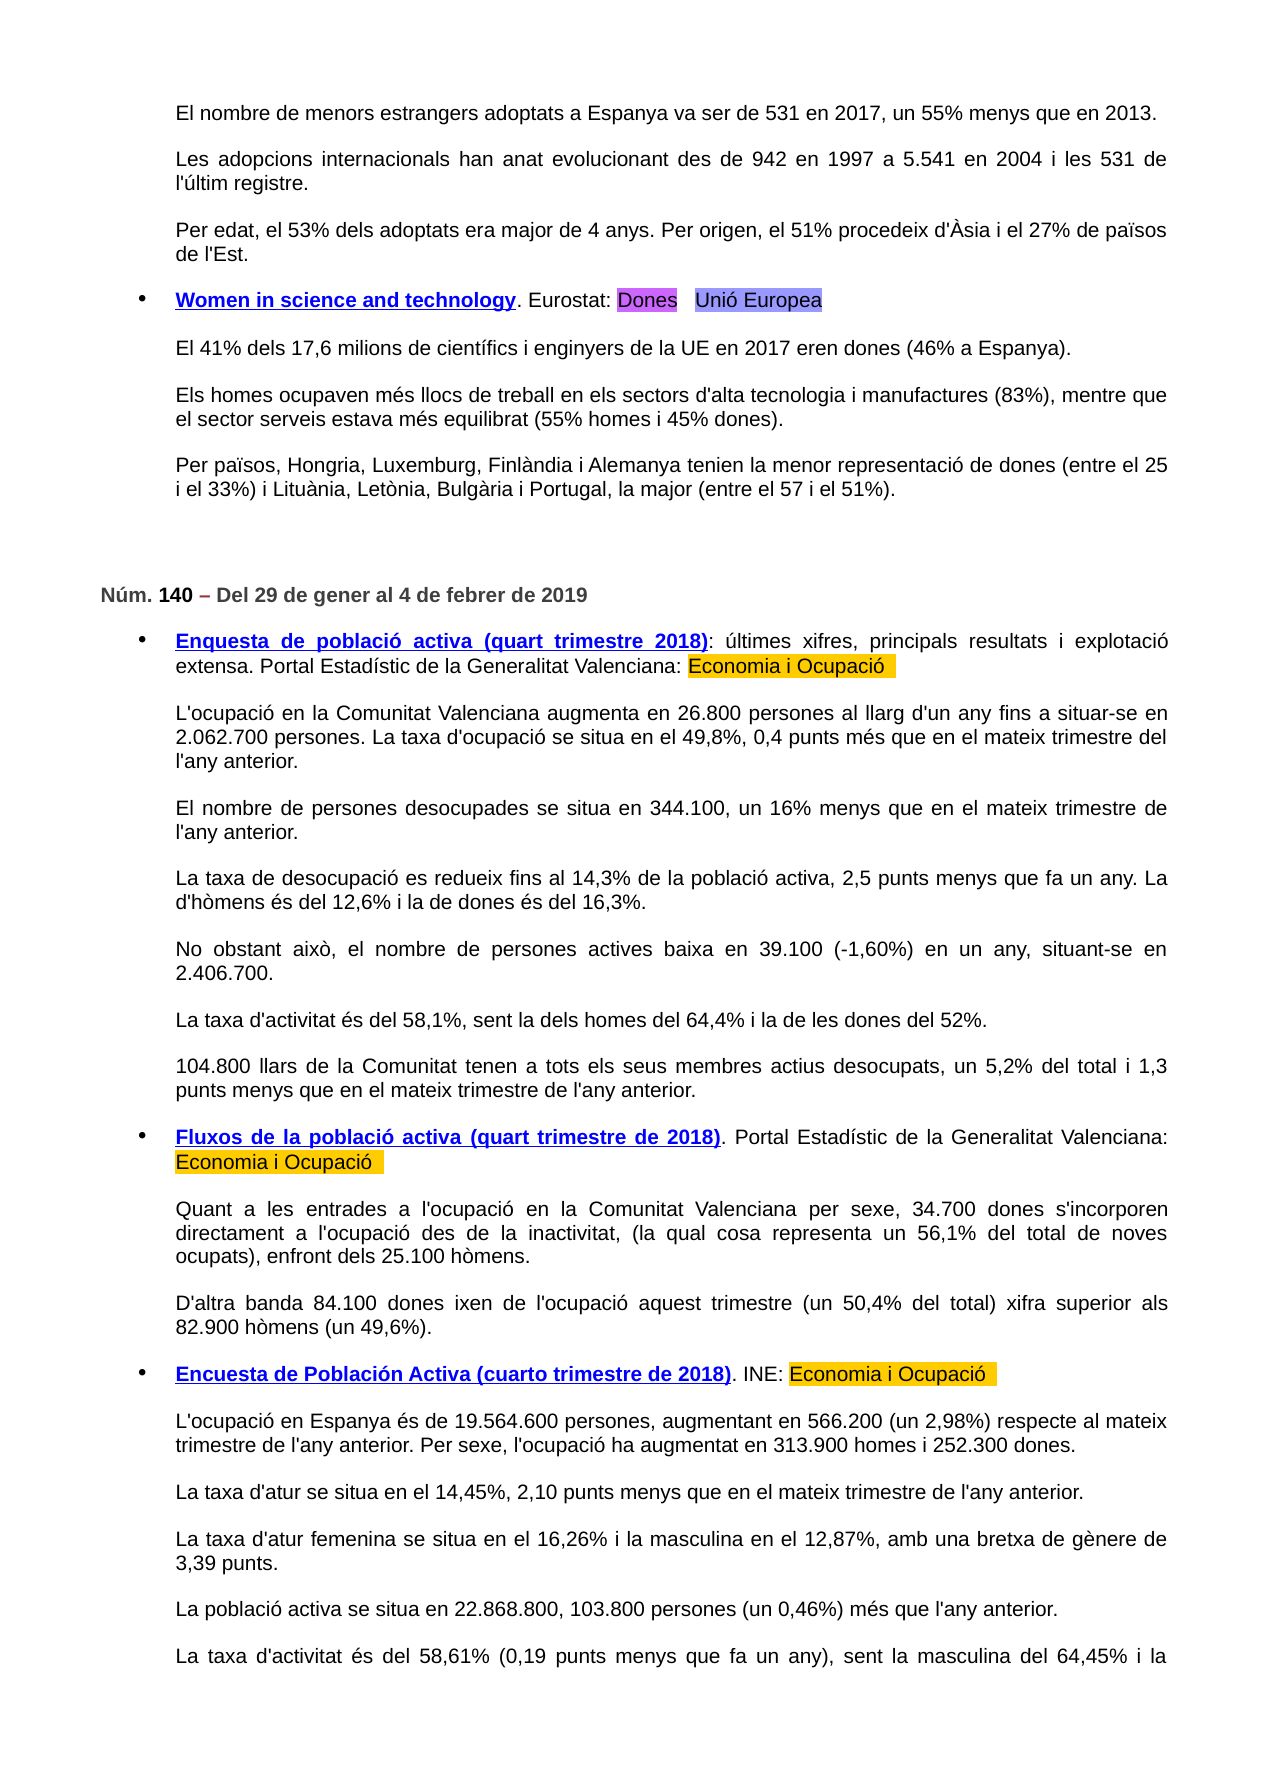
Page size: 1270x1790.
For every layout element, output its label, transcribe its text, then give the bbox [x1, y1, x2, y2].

list Women in science and technology. Eurostat: Dones Unió Europea [138, 288, 1169, 313]
text El 41% dels 17,6 milions de científics i enginyers de la UE en 2017 eren dones (46% a Espanya). [175, 336, 1169, 360]
list Encuesta de Población Activa (cuarto trimestre de 2018). INE: Economia i Ocupació [138, 1362, 1169, 1387]
text La taxa d'activitat és del 58,1%, sent la dels homes del 64,4% i la de les dones del 52%. [175, 1007, 1169, 1031]
text La taxa d'activitat és del 58,61% (0,19 punts menys que fa un any), sent la masculina del 64,45% i la [175, 1644, 1169, 1668]
text Els homes ocupaven més llocs de treball en els sectors d'alta tecnologia i manufactures (83%), mentre que el sector serveis estava més equilibrat (55% homes i 45% dones). [175, 383, 1169, 431]
text Les adopcions internacionals han anat evolucionant des de 942 en 1997 a 5.541 en 2004 i les 531 de l'últim registre. [175, 147, 1169, 195]
text 104.800 llars de la Comunitat tenen a tots els seus membres actius desocupats, un 5,2% del total i 1,3 punts menys que en el mateix trimestre de l'any anterior. [175, 1054, 1169, 1102]
text La taxa d'atur femenina se situa en el 16,26% i la masculina en el 12,87%, amb una bretxa de gènere de 3,39 punts. [175, 1527, 1169, 1574]
text La taxa de desocupació es redueix fins al 14,3% de la població activa, 2,5 punts menys que fa un any. La d'hòmens és del 12,6% i la de dones és del 16,3%. [175, 866, 1169, 914]
text Núm. 140 – Del 29 de gener al 4 de febrer de 2019 [100, 583, 1169, 607]
text La taxa d'atur se situa en el 14,45%, 2,10 punts menys que en el mateix trimestre de l'any anterior. [175, 1480, 1169, 1504]
list Fluxos de la població activa (quart trimestre de 2018). Portal Estadístic de la Generalitat Valenciana: Economia i Ocupació [138, 1125, 1169, 1174]
text Per països, Hongria, Luxemburg, Finlàndia i Alemanya tenien la menor representació de dones (entre el 25 i el 33%) i Lituània, Letònia, Bulgària i Portugal, la major (entre el 57 i el 51%). [175, 453, 1169, 501]
text El nombre de persones desocupades se situa en 344.100, un 16% menys que en el mateix trimestre de l'any anterior. [175, 796, 1169, 843]
text La població activa se situa en 22.868.800, 103.800 persones (un 0,46%) més que l'any anterior. [175, 1597, 1169, 1621]
text D'altra banda 84.100 dones ixen de l'ocupació aquest trimestre (un 50,4% del total) xifra superior als 82.900 hòmens (un 49,6%). [175, 1291, 1169, 1339]
text Per edat, el 53% dels adoptats era major de 4 anys. Per origen, el 51% procedeix d'Àsia i el 27% de països de l'Est. [175, 218, 1169, 266]
text No obstant això, el nombre de persones actives baixa en 39.100 (-1,60%) en un any, situant-se en 2.406.700. [175, 937, 1169, 985]
text L'ocupació en Espanya és de 19.564.600 persones, augmentant en 566.200 (un 2,98%) respecte al mateix trimestre de l'any anterior. Per sexe, l'ocupació ha augmentat en 313.900 homes i 252.300 dones. [175, 1409, 1169, 1457]
list Enquesta de població activa (quart trimestre 2018): últimes xifres, principals resultats i explotació extensa. Portal Estadístic de la Generalitat Valenciana: Economia i Ocupació [138, 629, 1169, 678]
text Quant a les entrades a l'ocupació en la Comunitat Valenciana per sexe, 34.700 dones s'incorporen directament a l'ocupació des de la inactivitat, (la qual cosa representa un 56,1% del total de noves ocupats), enfront dels 25.100 hòmens. [175, 1196, 1169, 1268]
text El nombre de menors estrangers adoptats a Espanya va ser de 531 en 2017, un 55% menys que en 2013. [175, 100, 1169, 124]
text L'ocupació en la Comunitat Valenciana augmenta en 26.800 persones al llarg d'un any fins a situar-se en 2.062.700 persones. La taxa d'ocupació se situa en el 49,8%, 0,4 punts més que en el mateix trimestre del l'any anterior. [175, 701, 1169, 773]
